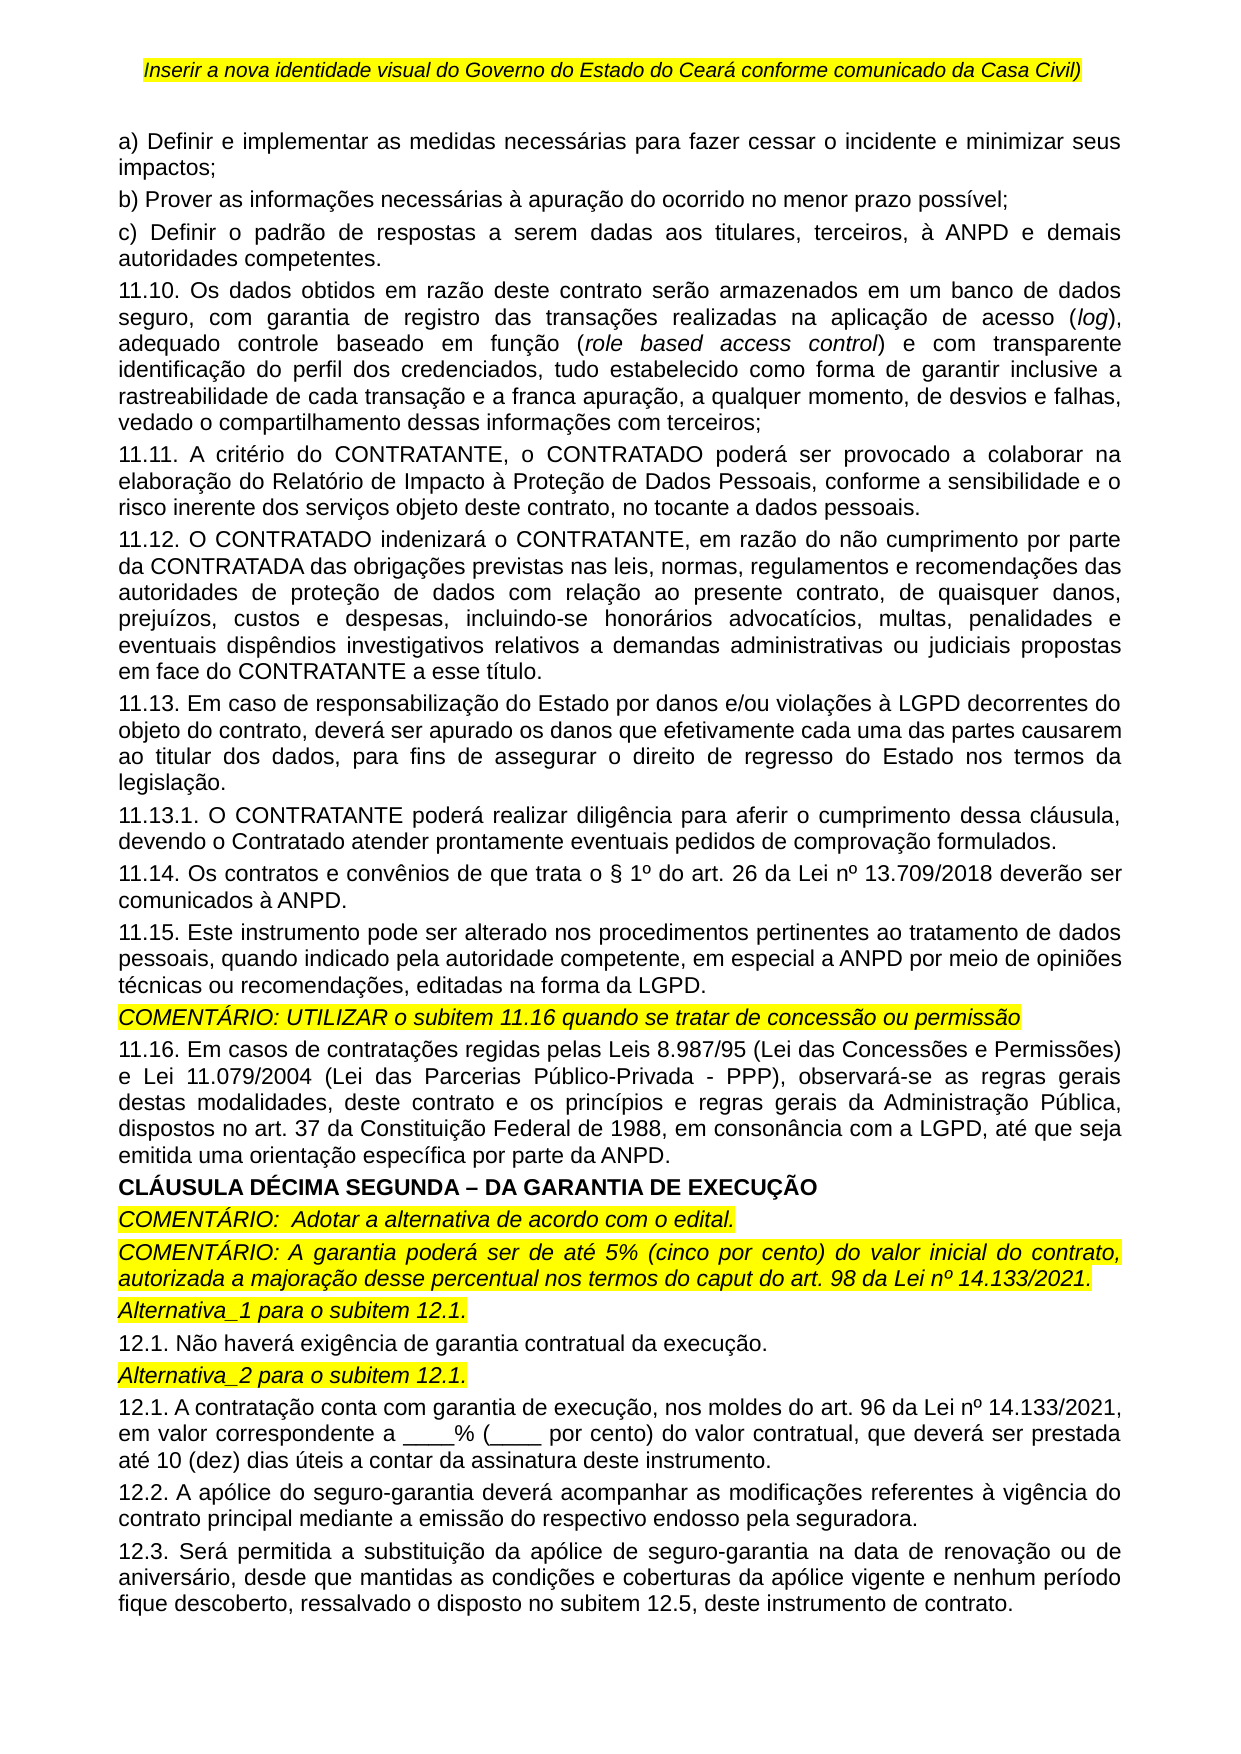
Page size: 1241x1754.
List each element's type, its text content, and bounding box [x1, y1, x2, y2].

text 11.12. O CONTRATADO indenizará o CONTRATANTE, em razão do não cumprimento por parte da CONTRATADA das obrigações previstas nas leis, normas, regulamentos e recomendações das autoridades de proteção de dados com relação ao presente contrato, de quaisquer danos, prejuízos, custos e despesas, incluindo-se honorários advocatícios, multas, penalidades e eventuais dispêndios investigativos relativos a demandas administrativas ou judiciais propostas em face do CONTRATANTE a esse título. [118, 526, 1122, 684]
text 12.2. A apólice do seguro-garantia deverá acompanhar as modificações referentes à vigência do contrato principal mediante a emissão do respectivo endosso pela seguradora. [118, 1479, 1122, 1532]
text 11.16. Em casos de contratações regidas pelas Leis 8.987/95 (Lei das Concessões e Permissões) e Lei 11.079/2004 (Lei das Parcerias Público-Privada - PPP), observará-se as regras gerais destas modalidades, deste contrato e os princípios e regras gerais da Administração Pública, dispostos no art. 37 da Constituição Federal de 1988, em consonância com a LGPD, até que seja emitida uma orientação específica por parte da ANPD. [118, 1036, 1122, 1168]
text c) Definir o padrão de respostas a serem dadas aos titulares, terceiros, à ANPD e demais autoridades competentes. [118, 218, 1122, 271]
text 11.15. Este instrumento pode ser alterado nos procedimentos pertinentes ao tratamento de dados pessoais, quando indicado pela autoridade competente, em especial a ANPD por meio de opiniões técnicas ou recomendações, editadas na forma da LGPD. [118, 919, 1122, 998]
text COMENTÁRIO: UTILIZAR o subitem 11.16 quando se tratar de concessão ou permissão [118, 1004, 1122, 1030]
text CLÁUSULA DÉCIMA SEGUNDA – DA GARANTIA DE EXECUÇÃO [118, 1174, 1122, 1200]
text 11.10. Os dados obtidos em razão deste contrato serão armazenados em um banco de dados seguro, com garantia de registro das transações realizadas na aplicação de acesso (log), adequado controle baseado em função (role based access control) e com transparente identificação do perfil dos credenciados, tudo estabelecido como forma de garantir inclusive a rastreabilidade de cada transação e a franca apuração, a qualquer momento, de desvios e falhas, vedado o compartilhamento dessas informações com terceiros; [118, 277, 1122, 435]
text 12.3. Será permitida a substituição da apólice de seguro-garantia na data de renovação ou de aniversário, desde que mantidas as condições e coberturas da apólice vigente e nenhum período fique descoberto, ressalvado o disposto no subitem 12.5, deste instrumento de contrato. [118, 1538, 1122, 1617]
text 11.13. Em caso de responsabilização do Estado por danos e/ou violações à LGPD decorrentes do objeto do contrato, deverá ser apurado os danos que efetivamente cada uma das partes causarem ao titular dos dados, para fins de assegurar o direito de regresso do Estado nos termos da legislação. [118, 690, 1122, 796]
text COMENTÁRIO: A garantia poderá ser de até 5% (cinco por cento) do valor inicial do contrato, autorizada a majoração desse percentual nos termos do caput do art. 98 da Lei nº 14.133/2021. [118, 1238, 1122, 1291]
text 11.13.1. O CONTRATANTE poderá realizar diligência para aferir o cumprimento dessa cláusula, devendo o Contratado atender prontamente eventuais pedidos de comprovação formulados. [118, 802, 1122, 854]
text a) Definir e implementar as medidas necessárias para fazer cessar o incidente e minimizar seus impactos; [118, 128, 1122, 180]
text 11.14. Os contratos e convênios de que trata o § 1º do art. 26 da Lei nº 13.709/2018 deverão ser comunicados à ANPD. [118, 860, 1122, 913]
text COMENTÁRIO: Adotar a alternativa de acordo com o edital. [118, 1206, 1122, 1233]
text b) Prover as informações necessárias à apuração do ocorrido no menor prazo possível; [118, 186, 1122, 213]
text Alternativa_2 para o subitem 12.1. [118, 1362, 1122, 1388]
text 11.11. A critério do CONTRATANTE, o CONTRATADO poderá ser provocado a colaborar na elaboração do Relatório de Impacto à Proteção de Dados Pessoais, conforme a sensibilidade e o risco inerente dos serviços objeto deste contrato, no tocante a dados pessoais. [118, 441, 1122, 520]
text 12.1. A contratação conta com garantia de execução, nos moldes do art. 96 da Lei nº 14.133/2021, em valor correspondente a ____% (____ por cento) do valor contratual, que deverá ser prestada até 10 (dez) dias úteis a contar da assinatura deste instrumento. [118, 1394, 1122, 1473]
text Alternativa_1 para o subitem 12.1. [118, 1297, 1122, 1323]
text 12.1. Não haverá exigência de garantia contratual da execução. [118, 1329, 1122, 1356]
